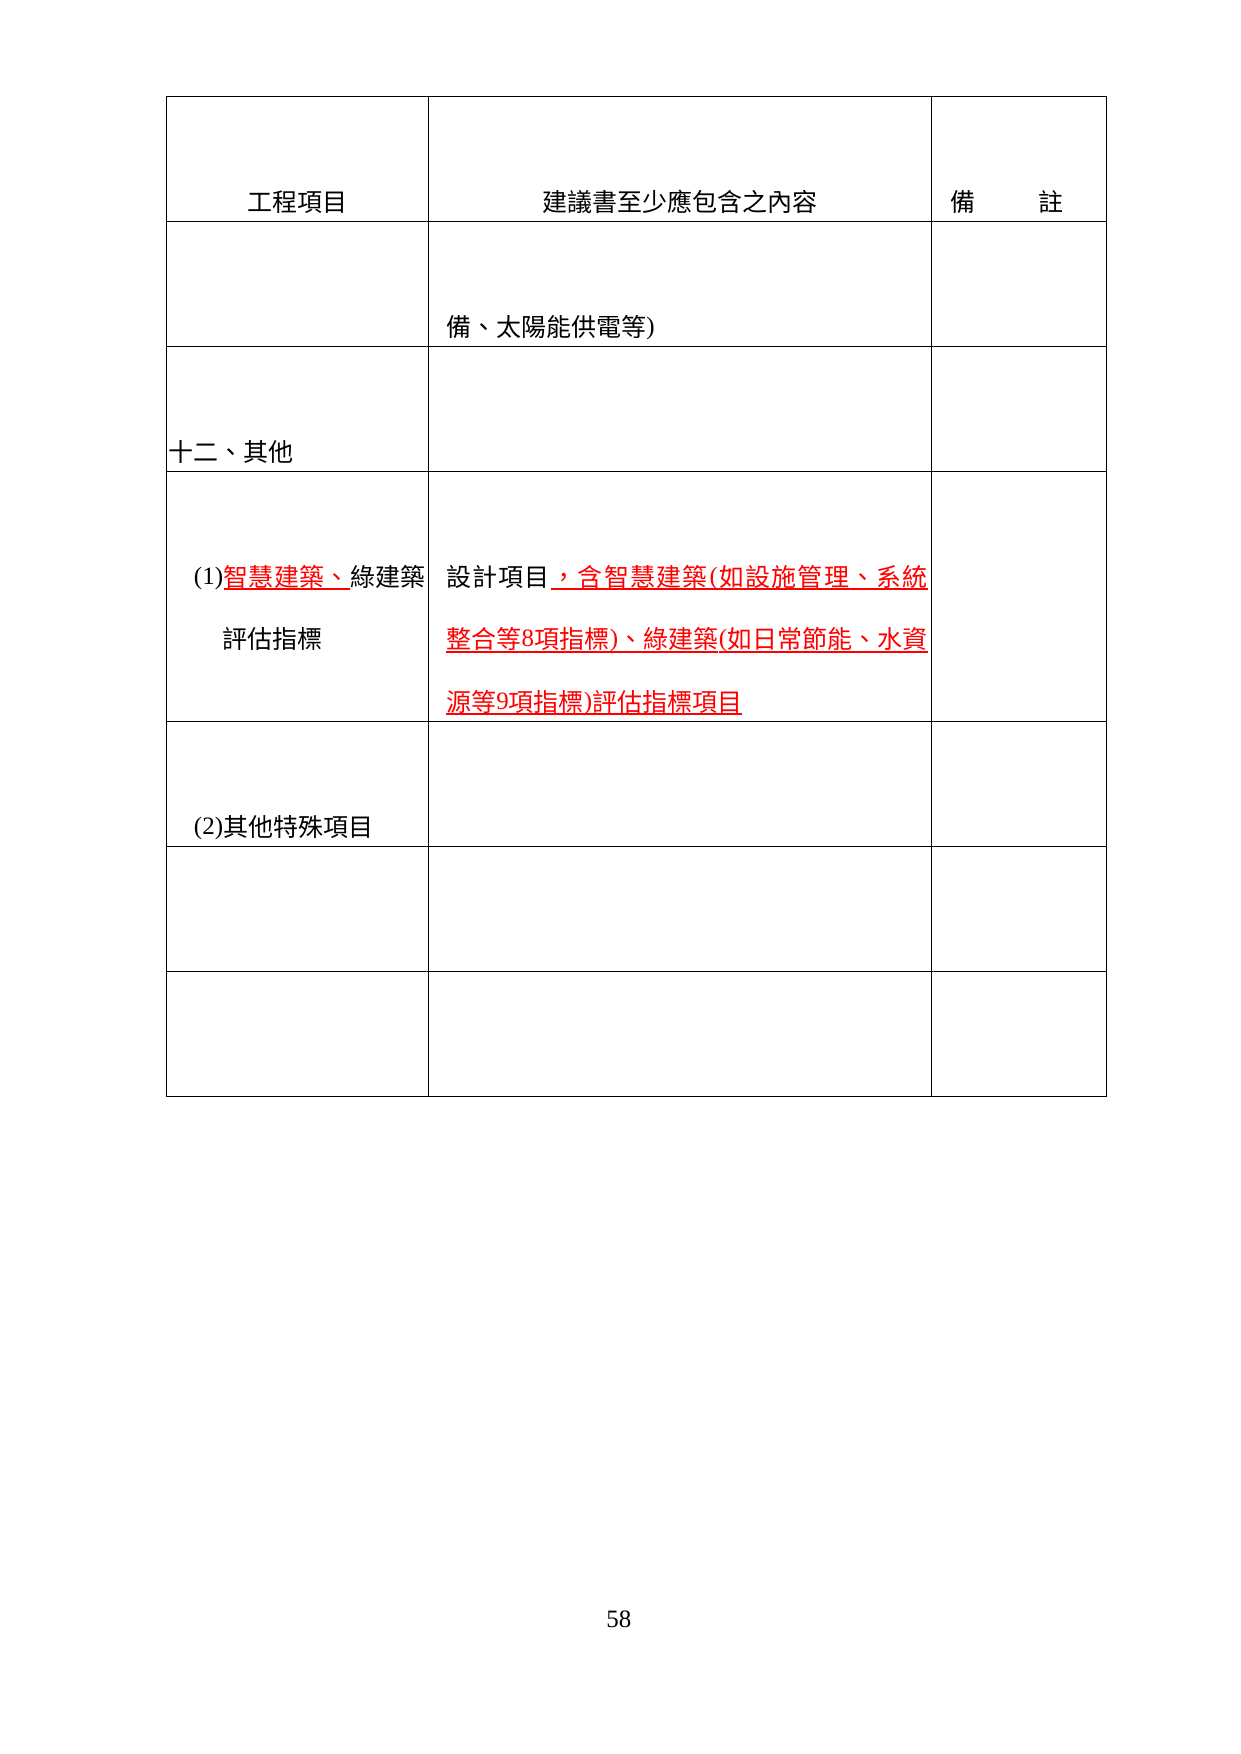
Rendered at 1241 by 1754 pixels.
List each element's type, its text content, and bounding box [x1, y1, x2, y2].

table_cell [932, 972, 1106, 1096]
table_cell (2)其他特殊項目 [167, 722, 428, 846]
table_cell [429, 972, 931, 1096]
table_cell [932, 347, 1106, 471]
table_cell [932, 722, 1106, 846]
table_cell [167, 222, 428, 346]
table_cell 設計項目，含智慧建築(如設施管理、系統整合等8項指標)、綠建築(如日常節能、水資源等9項指標)評估指標項目 [429, 472, 931, 721]
table_header 工程項目 [167, 97, 428, 221]
table_cell [932, 847, 1106, 971]
table_cell [932, 472, 1106, 721]
table_cell [167, 972, 428, 1096]
table_cell [429, 722, 931, 846]
table_cell [932, 222, 1106, 346]
table_cell 十二、其他 [167, 347, 428, 471]
table_cell (1)智慧建築、綠建築評估指標 [167, 472, 428, 721]
table_cell 備、太陽能供電等) [429, 222, 931, 346]
table_cell [167, 847, 428, 971]
table_header 建議書至少應包含之內容 [429, 97, 931, 221]
table_header 備 註 [932, 97, 1106, 221]
table_cell [429, 347, 931, 471]
table_cell [429, 847, 931, 971]
